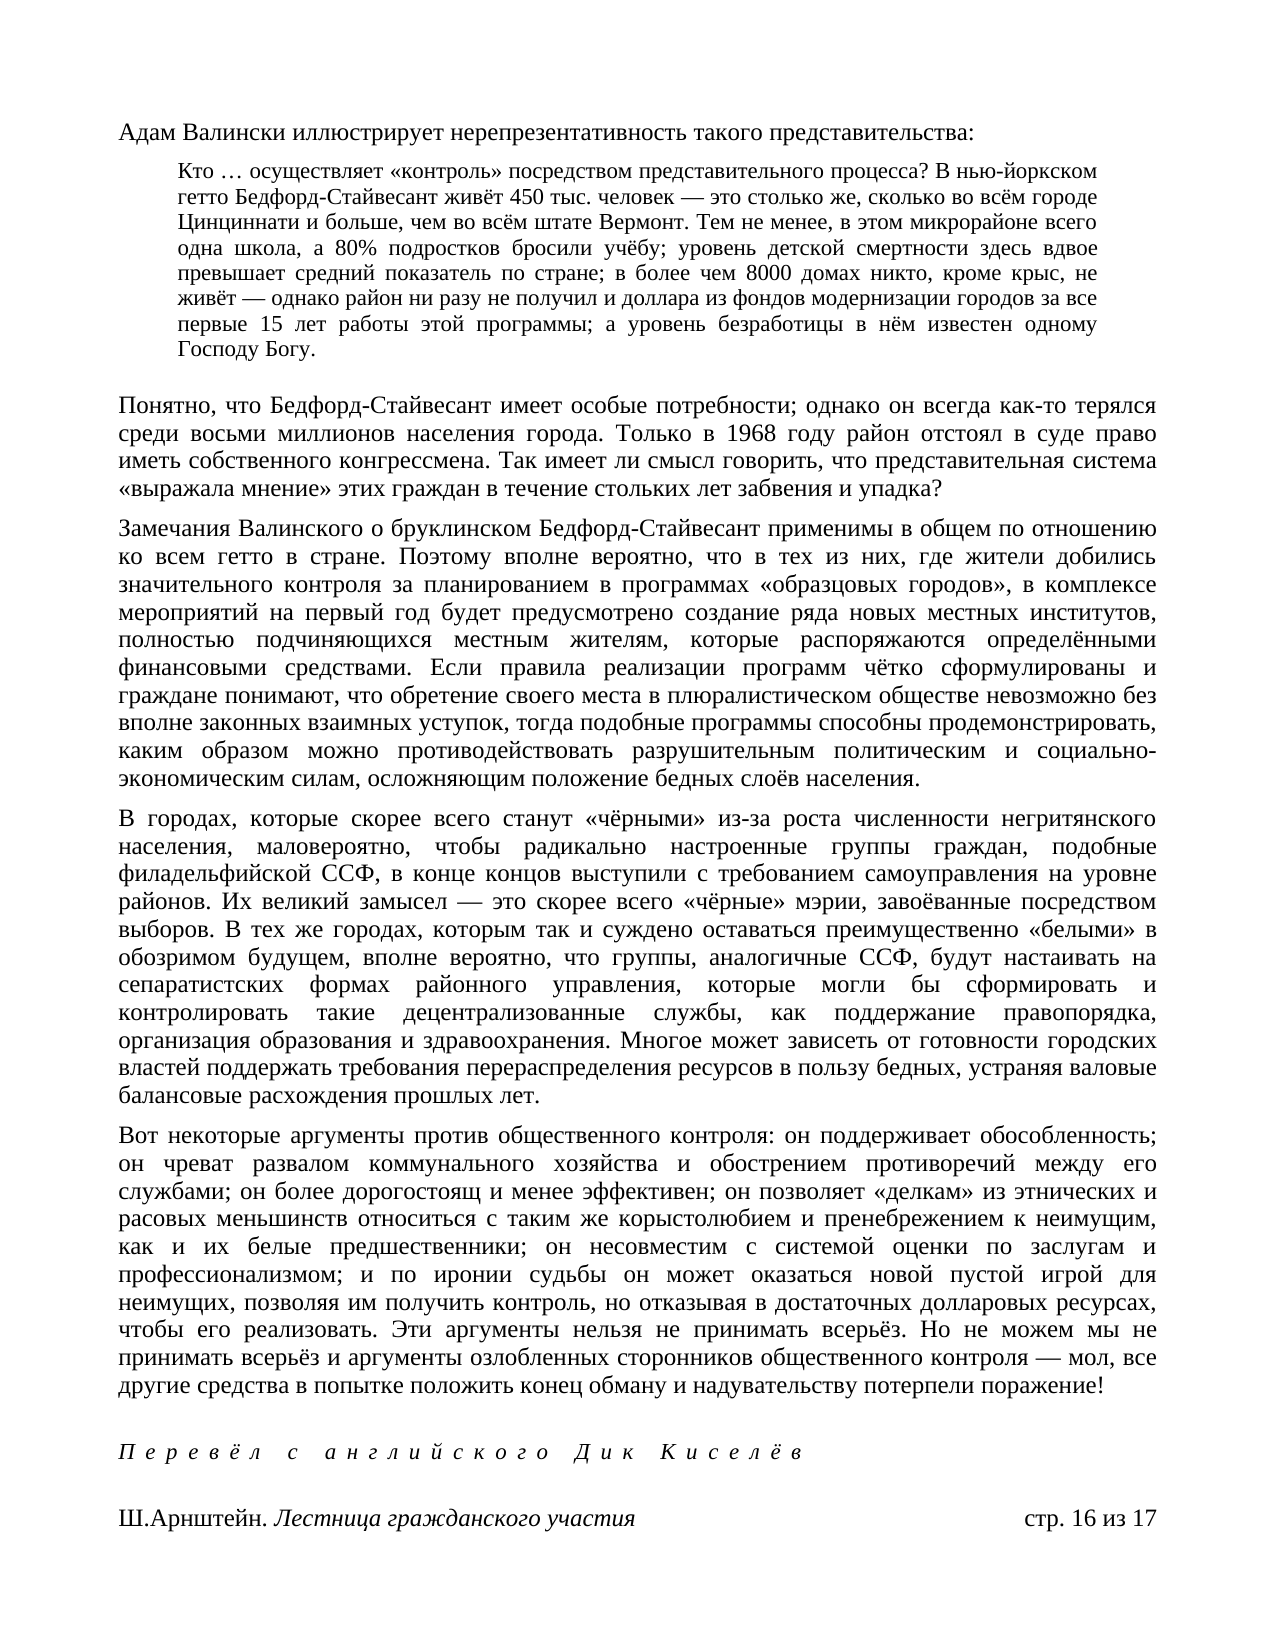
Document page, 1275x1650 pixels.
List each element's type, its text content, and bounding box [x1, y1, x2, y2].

text Замечания Валинского о бруклинском Бедфорд-Стайвесант применимы в общем по отношению ко всем гетто в стране. Поэтому вполне вероятно, что в тех из них, где жители добились значительного контроля за планированием в программах «образцовых городов», в комплексе мероприятий на первый год будет предусмотрено создание ряда новых местных институтов, полностью подчиняющихся местным жителям, которые распоряжаются определёнными финансовыми средствами. Если правила реализации программ чётко сформулированы и граждане понимают, что обретение своего места в плюралистическом обществе невозможно без вполне законных взаимных уступок, тогда подобные программы способны продемонстрировать, каким образом можно противодействовать разрушительным политическим и социально-экономическим силам, осложняющим положение бедных слоёв населения. [118, 514, 1157, 792]
text Понятно, что Бедфорд-Стайвесант имеет особые потребности; однако он всегда как-то терялся среди восьми миллионов населения города. Только в 1968 году район отстоял в суде право иметь собственного конгрессмена. Так имеет ли смысл говорить, что представительная система «выражала мнение» этих граждан в течение стольких лет забвения и упадка? [118, 391, 1157, 502]
text Адам Валински иллюстрирует нерепрезентативность такого представительства: [118, 118, 1157, 146]
text Вот некоторые аргументы против общественного контроля: он поддерживает обособленность; он чреват развалом коммунального хозяйства и обострением противоречий между его службами; он более дорогостоящ и менее эффективен; он позволяет «делкам» из этнических и расовых меньшинств относиться с таким же корыстолюбием и пренебрежением к неимущим, как и их белые предшественники; он несовместим с системой оценки по заслугам и профессионализмом; и по иронии судьбы он может оказаться новой пустой игрой для неимущих, позволяя им получить контроль, но отказывая в достаточных долларовых ресурсах, чтобы его реализовать. Эти аргументы нельзя не принимать всерьёз. Но не можем мы не принимать всерьёз и аргументы озлобленных сторонников общественного контроля — мол, все другие средства в попытке положить конец обману и надувательству потерпели поражение! [118, 1121, 1157, 1398]
text В городах, которые скорее всего станут «чёрными» из-за роста численности негритянского населения, маловероятно, чтобы радикально настроенные группы граждан, подобные филадельфийской ССФ, в конце концов выступили с требованием самоуправления на уровне районов. Их великий замысел — это скорее всего «чёрные» мэрии, завоёванные посредством выборов. В тех же городах, которым так и суждено оставаться преимущественно «белыми» в обозримом будущем, вполне вероятно, что группы, аналогичные ССФ, будут настаивать на сепаратистских формах районного управления, которые могли бы сформировать и контролировать такие децентрализованные службы, как поддержание правопорядка, организация образования и здравоохранения. Многое может зависеть от готовности городских властей поддержать требования перераспределения ресурсов в пользу бедных, устраняя валовые балансовые расхождения прошлых лет. [118, 804, 1157, 1109]
text Перевёл с английского Дик Киселёв [118, 1439, 1157, 1464]
text Кто … осуществляет «контроль» посредством представительного процесса? В нью-йоркском гетто Бедфорд-Стайвесант живёт 450 тыс. человек — это столько же, сколько во всём городе Цинциннати и больше, чем во всём штате Вермонт. Тем не менее, в этом микрорайоне всего одна школа, а 80% подростков бросили учёбу; уровень детской смертности здесь вдвое превышает средний показатель по стране; в более чем 8000 домах никто, кроме крыс, не живёт — однако район ни разу не получил и доллара из фондов модернизации городов за все первые 15 лет работы этой программы; а уровень безработицы в нём известен одному Господу Богу. [177, 158, 1098, 362]
